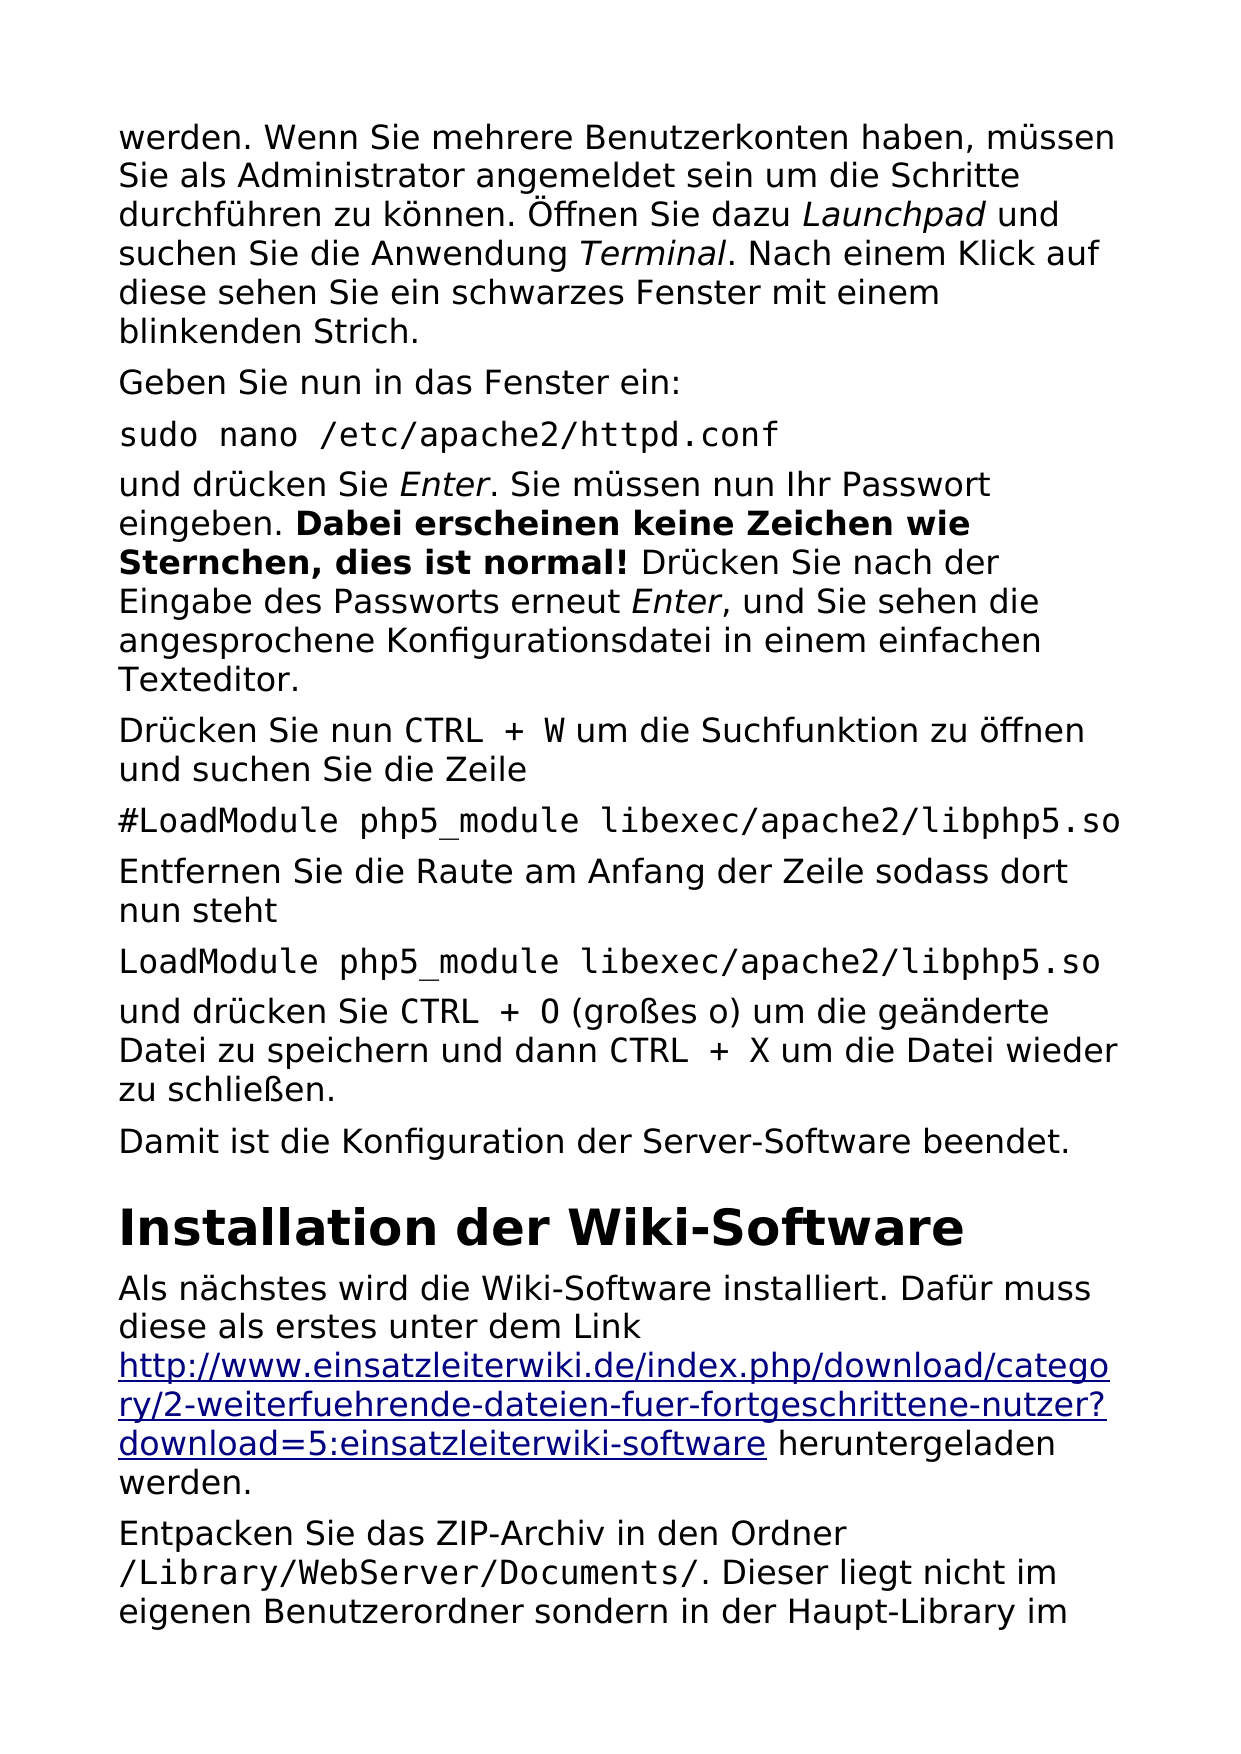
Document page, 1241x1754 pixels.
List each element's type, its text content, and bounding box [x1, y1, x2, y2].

text Entfernen Sie die Raute am Anfang der Zeile sodass dort nun steht [118, 852, 1122, 930]
subtitle Installation der Wiki-Software [118, 1198, 1122, 1257]
text LoadModule php5_module libexec/apache2/libphp5.so [118, 942, 1122, 981]
text Damit ist die Konfiguration der Server-Software beendet. [118, 1122, 1122, 1161]
text Drücken Sie nun CTRL + W um die Suchfunktion zu öffnen und suchen Sie die Zeile [118, 711, 1122, 789]
text Entpacken Sie das ZIP-Archiv in den Ordner /Library/WebServer/Documents/. Dieser liegt nicht im eigenen Benutzerordner sondern in der Haupt-Library im [118, 1515, 1122, 1631]
text Geben Sie nun in das Fenster ein: [118, 364, 1122, 403]
text sudo nano /etc/apache2/httpd.conf [118, 415, 1122, 454]
text #LoadModule php5_module libexec/apache2/libphp5.so [118, 802, 1122, 840]
text und drücken Sie Enter. Sie müssen nun Ihr Passwort eingeben. Dabei erscheinen keine Zeichen wie Sternchen, dies ist normal! Drücken Sie nach der Eingabe des Passworts erneut Enter, und Sie sehen die angesprochene Konfigurationsdatei in einem einfachen Texteditor. [118, 466, 1122, 699]
text und drücken Sie CTRL + O (großes o) um die geänderte Datei zu speichern und dann CTRL + X um die Datei wieder zu schließen. [118, 993, 1122, 1109]
text werden. Wenn Sie mehrere Benutzerkonten haben, müssen Sie als Administrator angemeldet sein um die Schritte durchführen zu können. Öffnen Sie dazu Launchpad und suchen Sie die Anwendung Terminal. Nach einem Klick auf diese sehen Sie ein schwarzes Fenster mit einem blinkenden Strich. [118, 118, 1122, 351]
text Als nächstes wird die Wiki-Software installiert. Dafür muss diese als erstes unter dem Link http://www.einsatzleiterwiki.de/index.php/download/category/2-weiterfuehrende-dateien-fuer-fortgeschrittene-nutzer?download=5:einsatzleiterwiki-software heruntergeladen werden. [118, 1269, 1122, 1502]
